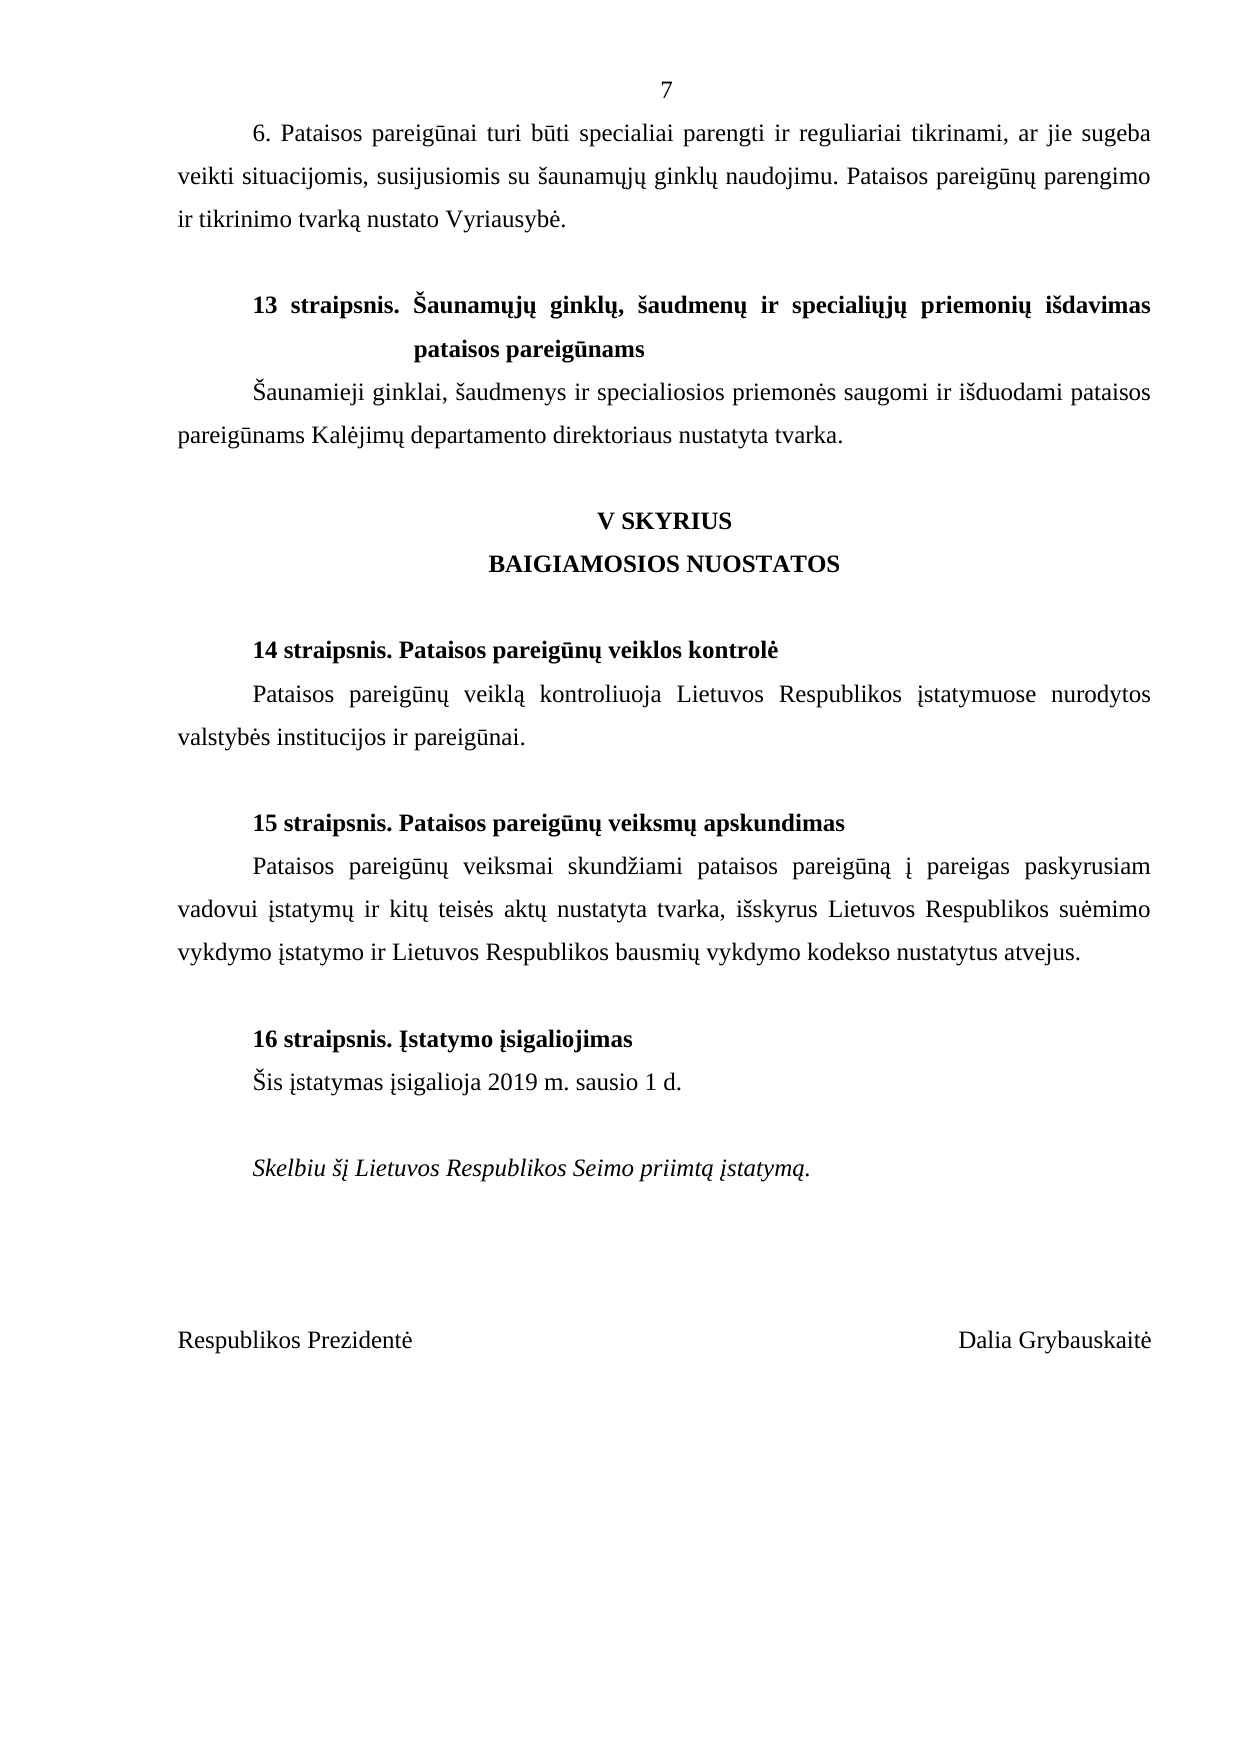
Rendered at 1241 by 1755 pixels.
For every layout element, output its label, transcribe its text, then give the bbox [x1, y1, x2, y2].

text Šaunamieji ginklai, šaudmenys ir specialiosios priemonės saugomi ir išduodami pataisos pareigūnams Kalėjimų departamento direktoriaus nustatyta tvarka. [177, 377, 1152, 449]
text Respublikos Prezidentė Dalia Grybauskaitė [177, 1326, 1152, 1354]
text 6. Pataisos pareigūnai turi būti specialiai parengti ir reguliariai tikrinami, ar jie sugeba veikti situacijomis, susijusiomis su šaunamųjų ginklų naudojimu. Pataisos pareigūnų parengimo ir tikrinimo tvarką nustato Vyriausybė. [177, 118, 1152, 233]
text V SKYRIUS [177, 506, 1152, 535]
text 13 straipsnis. Šaunamųjų ginklų, šaudmenų ir specialiųjų priemonių išdavimas pataisos pareigūnams [252, 291, 1152, 362]
text 14 straipsnis. Pataisos pareigūnų veiklos kontrolė [177, 636, 1152, 664]
text Pataisos pareigūnų veiksmai skundžiami pataisos pareigūną į pareigas paskyrusiam vadovui įstatymų ir kitų teisės aktų nustatyta tvarka, išskyrus Lietuvos Respublikos suėmimo vykdymo įstatymo ir Lietuvos Respublikos bausmių vykdymo kodekso nustatytus atvejus. [177, 851, 1152, 966]
text Skelbiu šį Lietuvos Respublikos Seimo priimtą įstatymą. [177, 1153, 1152, 1182]
text BAIGIAMOSIOS NUOSTATOS [177, 549, 1152, 578]
text Šis įstatymas įsigalioja 2019 m. sausio 1 d. [177, 1067, 1152, 1096]
text Pataisos pareigūnų veiklą kontroliuoja Lietuvos Respublikos įstatymuose nurodytos valstybės institucijos ir pareigūnai. [177, 679, 1152, 751]
text 15 straipsnis. Pataisos pareigūnų veiksmų apskundimas [177, 808, 1152, 837]
text 16 straipsnis. Įstatymo įsigaliojimas [177, 1024, 1152, 1052]
